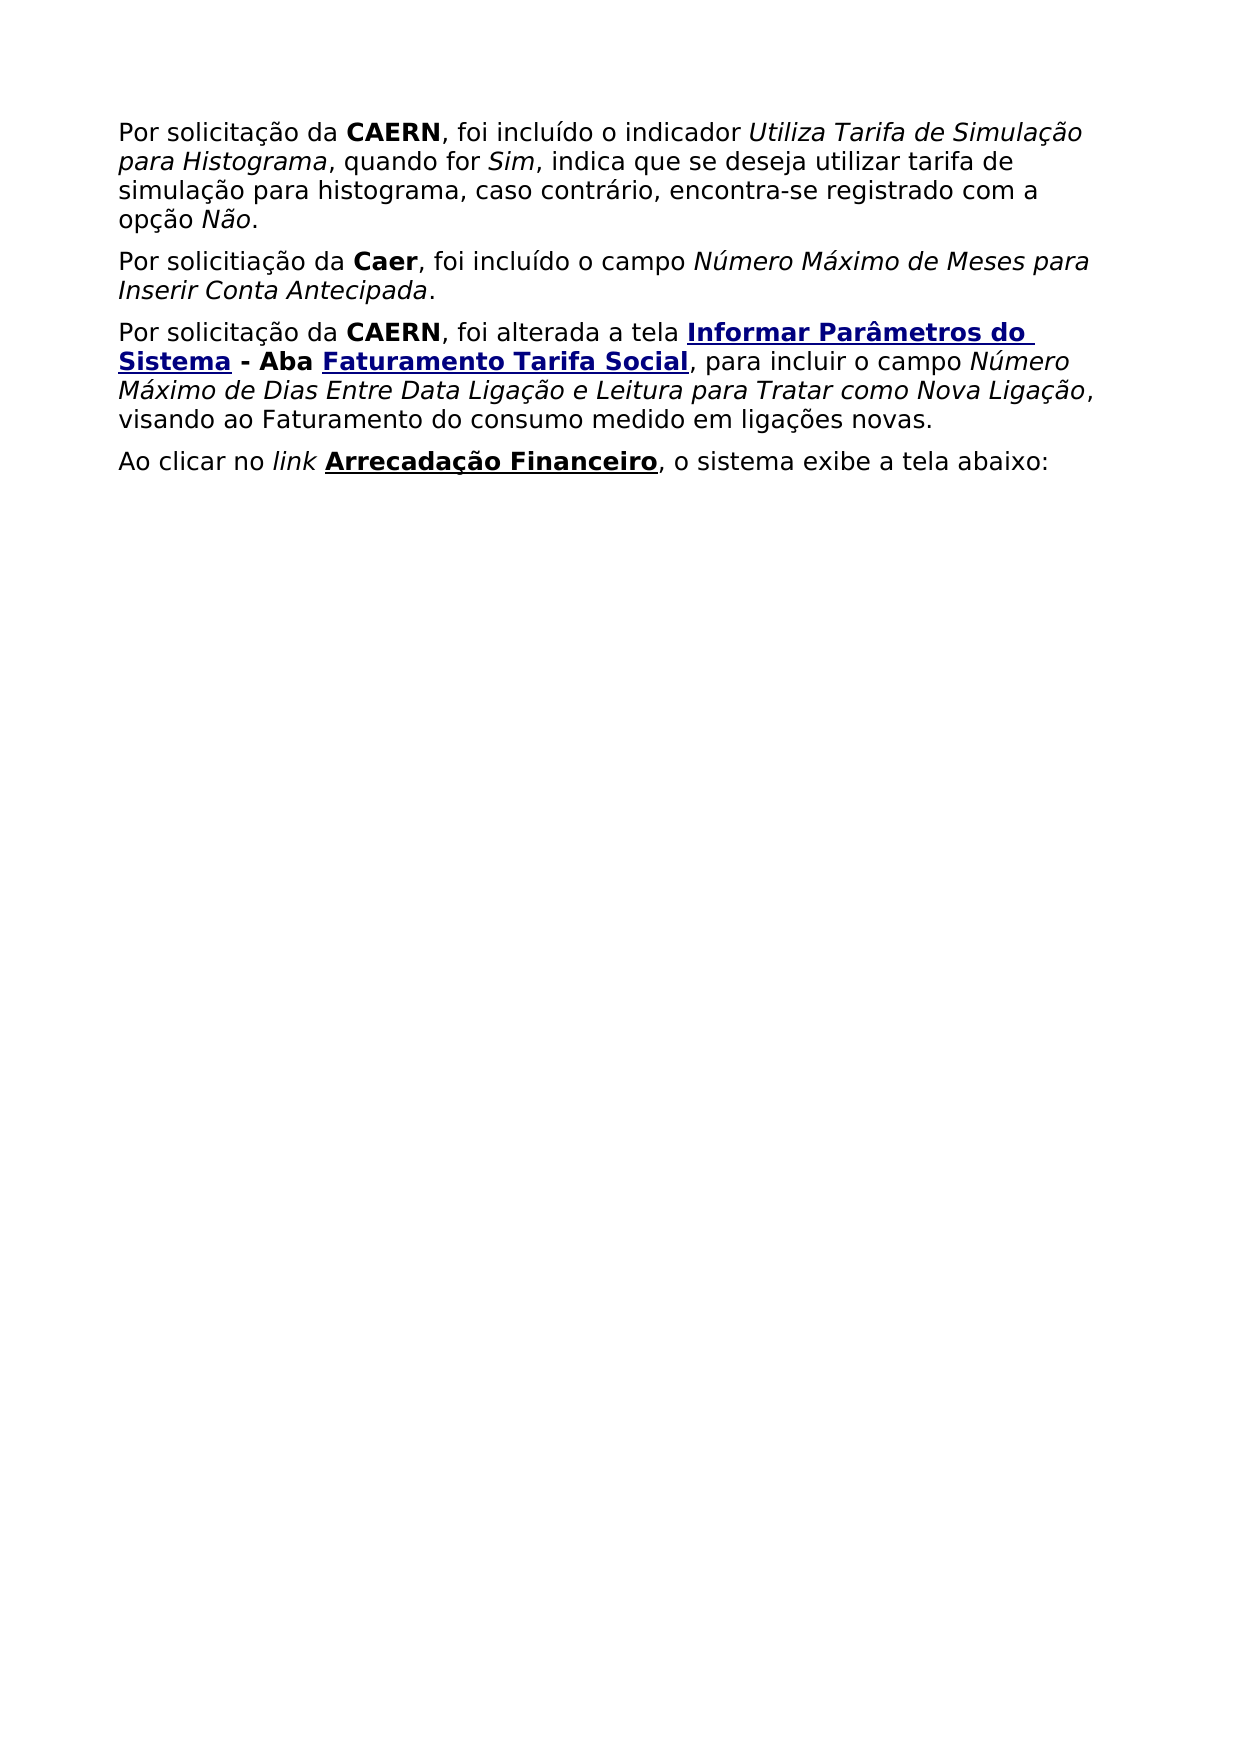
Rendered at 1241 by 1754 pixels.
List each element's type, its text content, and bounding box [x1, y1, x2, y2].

text Por solicitação da CAERN, foi incluído o indicador Utiliza Tarifa de Simulação para Histograma, quando for Sim, indica que se deseja utilizar tarifa de simulação para histograma, caso contrário, encontra-se registrado com a opção Não. [118, 118, 1122, 235]
text Por solicitiação da Caer, foi incluído o campo Número Máximo de Meses para Inserir Conta Antecipada. [118, 247, 1122, 306]
text Ao clicar no link Arrecadação Financeiro, o sistema exibe a tela abaixo: [118, 447, 1122, 476]
text Por solicitação da CAERN, foi alterada a tela Informar Parâmetros do Sistema - Aba Faturamento Tarifa Social, para incluir o campo Número Máximo de Dias Entre Data Ligação e Leitura para Tratar como Nova Ligação, visando ao Faturamento do consumo medido em ligações novas. [118, 318, 1122, 435]
